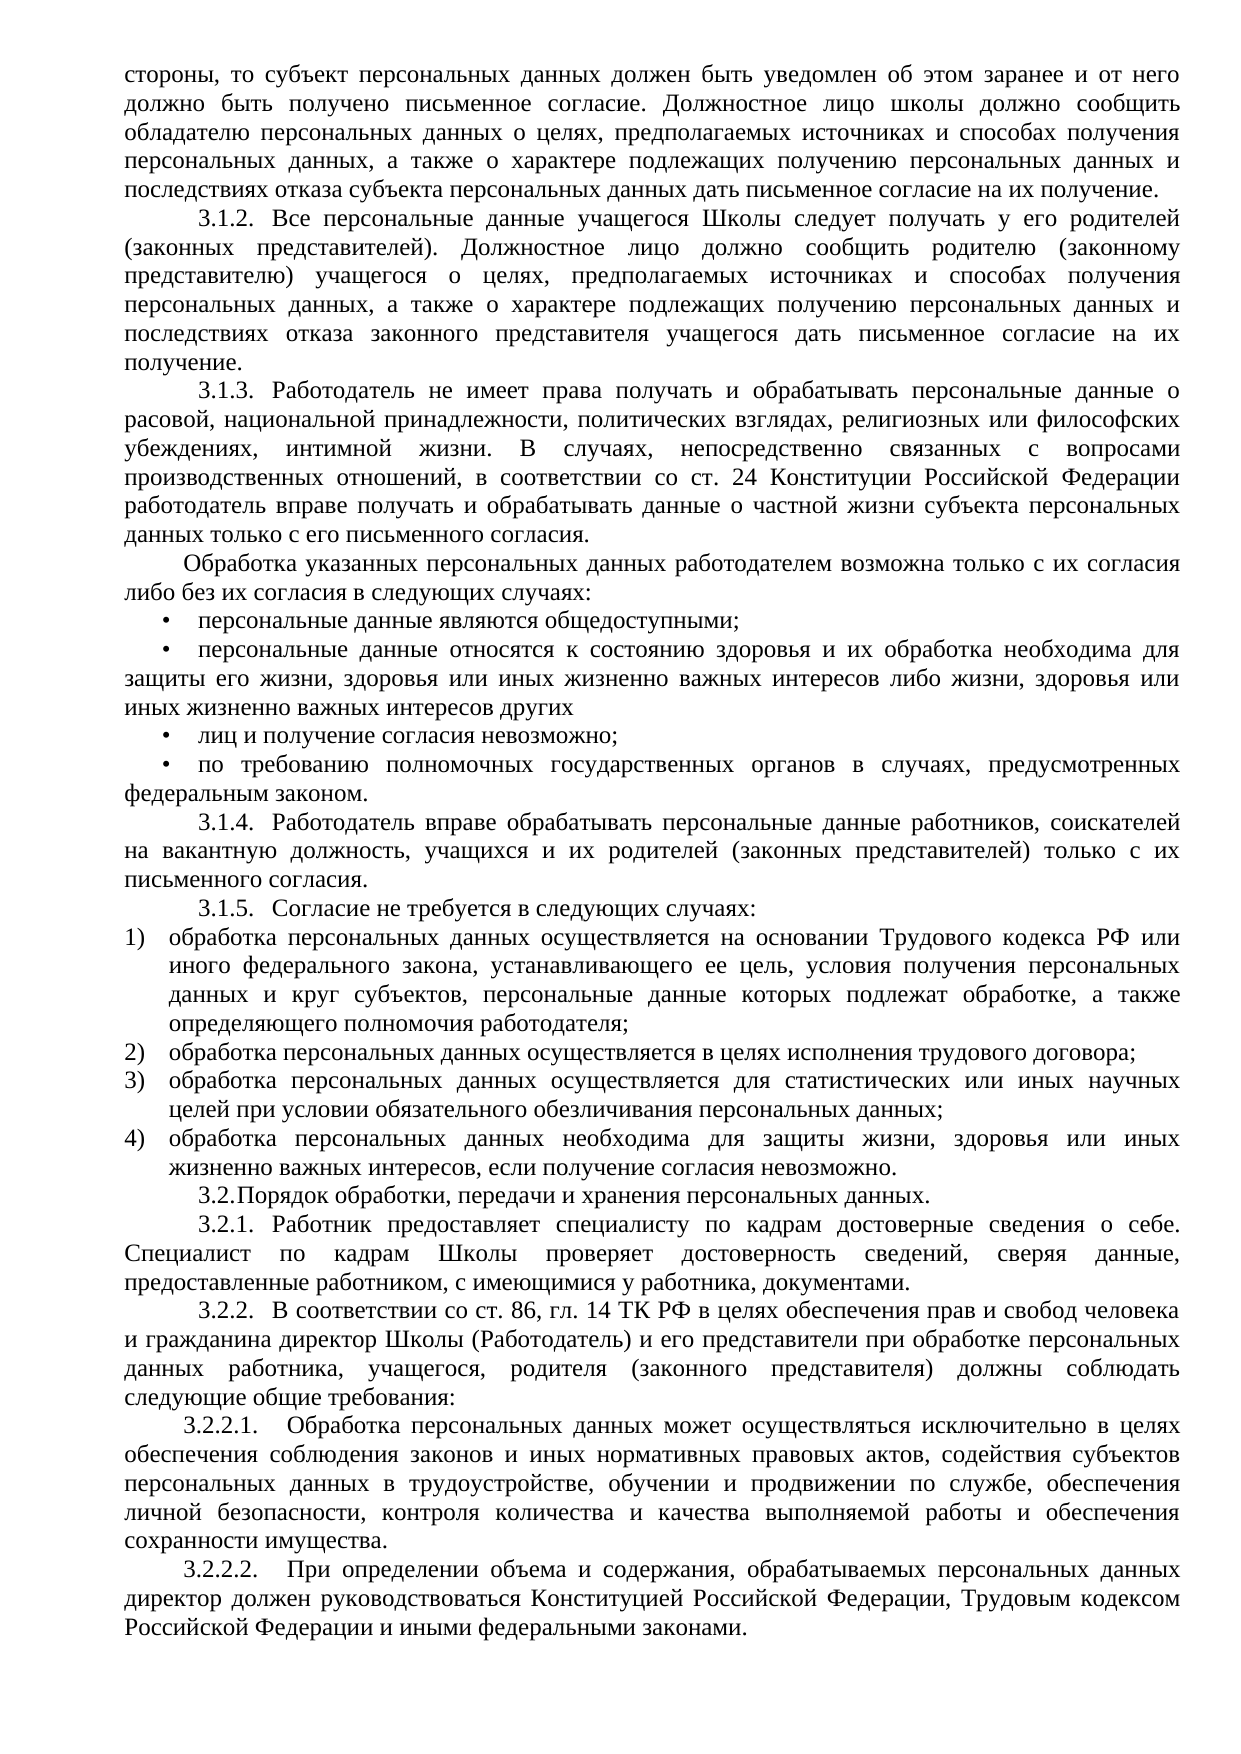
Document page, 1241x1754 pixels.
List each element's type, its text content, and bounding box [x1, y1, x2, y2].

list Работник предоставляет специалисту по кадрам достоверные сведения о себе. Специалист по кадрам Школы проверяет достоверность сведений, сверяя данные, предоставленные работником, с имеющимися у работника, документами. [124, 1209, 1181, 1295]
list При определении объема и содержания, обрабатываемых персональных данных директор должен руководствоваться Конституцией Российской Федерации, Трудовым кодексом Российской Федерации и иными федеральными законами. [124, 1554, 1181, 1640]
list обработка персональных данных осуществляется для статистических или иных научных целей при условии обязательного обезличивания персональных данных; [124, 1065, 1181, 1123]
list обработка персональных данных необходима для защиты жизни, здоровья или иных жизненно важных интересов, если получение согласия невозможно. [124, 1123, 1181, 1180]
list обработка персональных данных осуществляется в целях исполнения трудового договора; [124, 1037, 1181, 1065]
list Работодатель вправе обрабатывать персональные данные работников, соискателей на вакантную должность, учащихся и их родителей (законных представителей) только с их письменного согласия. [124, 807, 1181, 893]
list Обработка персональных данных может осуществляться исключительно в целях обеспечения соблюдения законов и иных нормативных правовых актов, содействия субъектов персональных данных в трудоустройстве, обучении и продвижении по службе, обеспечения личной безопасности, контроля количества и качества выполняемой работы и обеспечения сохранности имущества. [124, 1410, 1181, 1554]
list Согласие не требуется в следующих случаях: [124, 893, 1181, 922]
list лиц и получение согласия невозможно; [124, 720, 1181, 749]
list по требованию полномочных государственных органов в случаях, предусмотренных федеральным законом. [124, 749, 1181, 807]
list Работодатель не имеет права получать и обрабатывать персональные данные о расовой, национальной принадлежности, политических взглядах, религиозных или философских убеждениях, интимной жизни. В случаях, непосредственно связанных с вопросами производственных отношений, в соответствии со ст. 24 Конституции Российской Федерации работодатель вправе получать и обрабатывать данные о частной жизни субъекта персональных данных только с его письменного согласия. [124, 375, 1181, 548]
list стороны, то субъект персональных данных должен быть уведомлен об этом заранее и от него должно быть получено письменное согласие. Должностное лицо школы должно сообщить обладателю персональных данных о целях, предполагаемых источниках и способах получения персональных данных, а также о характере подлежащих получению персональных данных и последствиях отказа субъекта персональных данных дать письменное согласие на их получение. [124, 59, 1181, 203]
list персональные данные относятся к состоянию здоровья и их обработка необходима для защиты его жизни, здоровья или иных жизненно важных интересов либо жизни, здоровья или иных жизненно важных интересов других [124, 634, 1181, 720]
list Порядок обработки, передачи и хранения персональных данных. [198, 1180, 1181, 1209]
text Обработка указанных персональных данных работодателем возможна только с их согласия либо без их согласия в следующих случаях: [124, 548, 1181, 605]
list персональные данные являются общедоступными; [124, 605, 1181, 634]
list В соответствии со ст. 86, гл. 14 ТК РФ в целях обеспечения прав и свобод человека и гражданина директор Школы (Работодатель) и его представители при обработке персональных данных работника, учащегося, родителя (законного представителя) должны соблюдать следующие общие требования: [124, 1295, 1181, 1410]
list Все персональные данные учащегося Школы следует получать у его родителей (законных представителей). Должностное лицо должно сообщить родителю (законному представителю) учащегося о целях, предполагаемых источниках и способах получения персональных данных, а также о характере подлежащих получению персональных данных и последствиях отказа законного представителя учащегося дать письменное согласие на их получение. [124, 203, 1181, 375]
list обработка персональных данных осуществляется на основании Трудового кодекса РФ или иного федерального закона, устанавливающего ее цель, условия получения персональных данных и круг субъектов, персональные данные которых подлежат обработке, а также определяющего полномочия работодателя; [124, 922, 1181, 1037]
